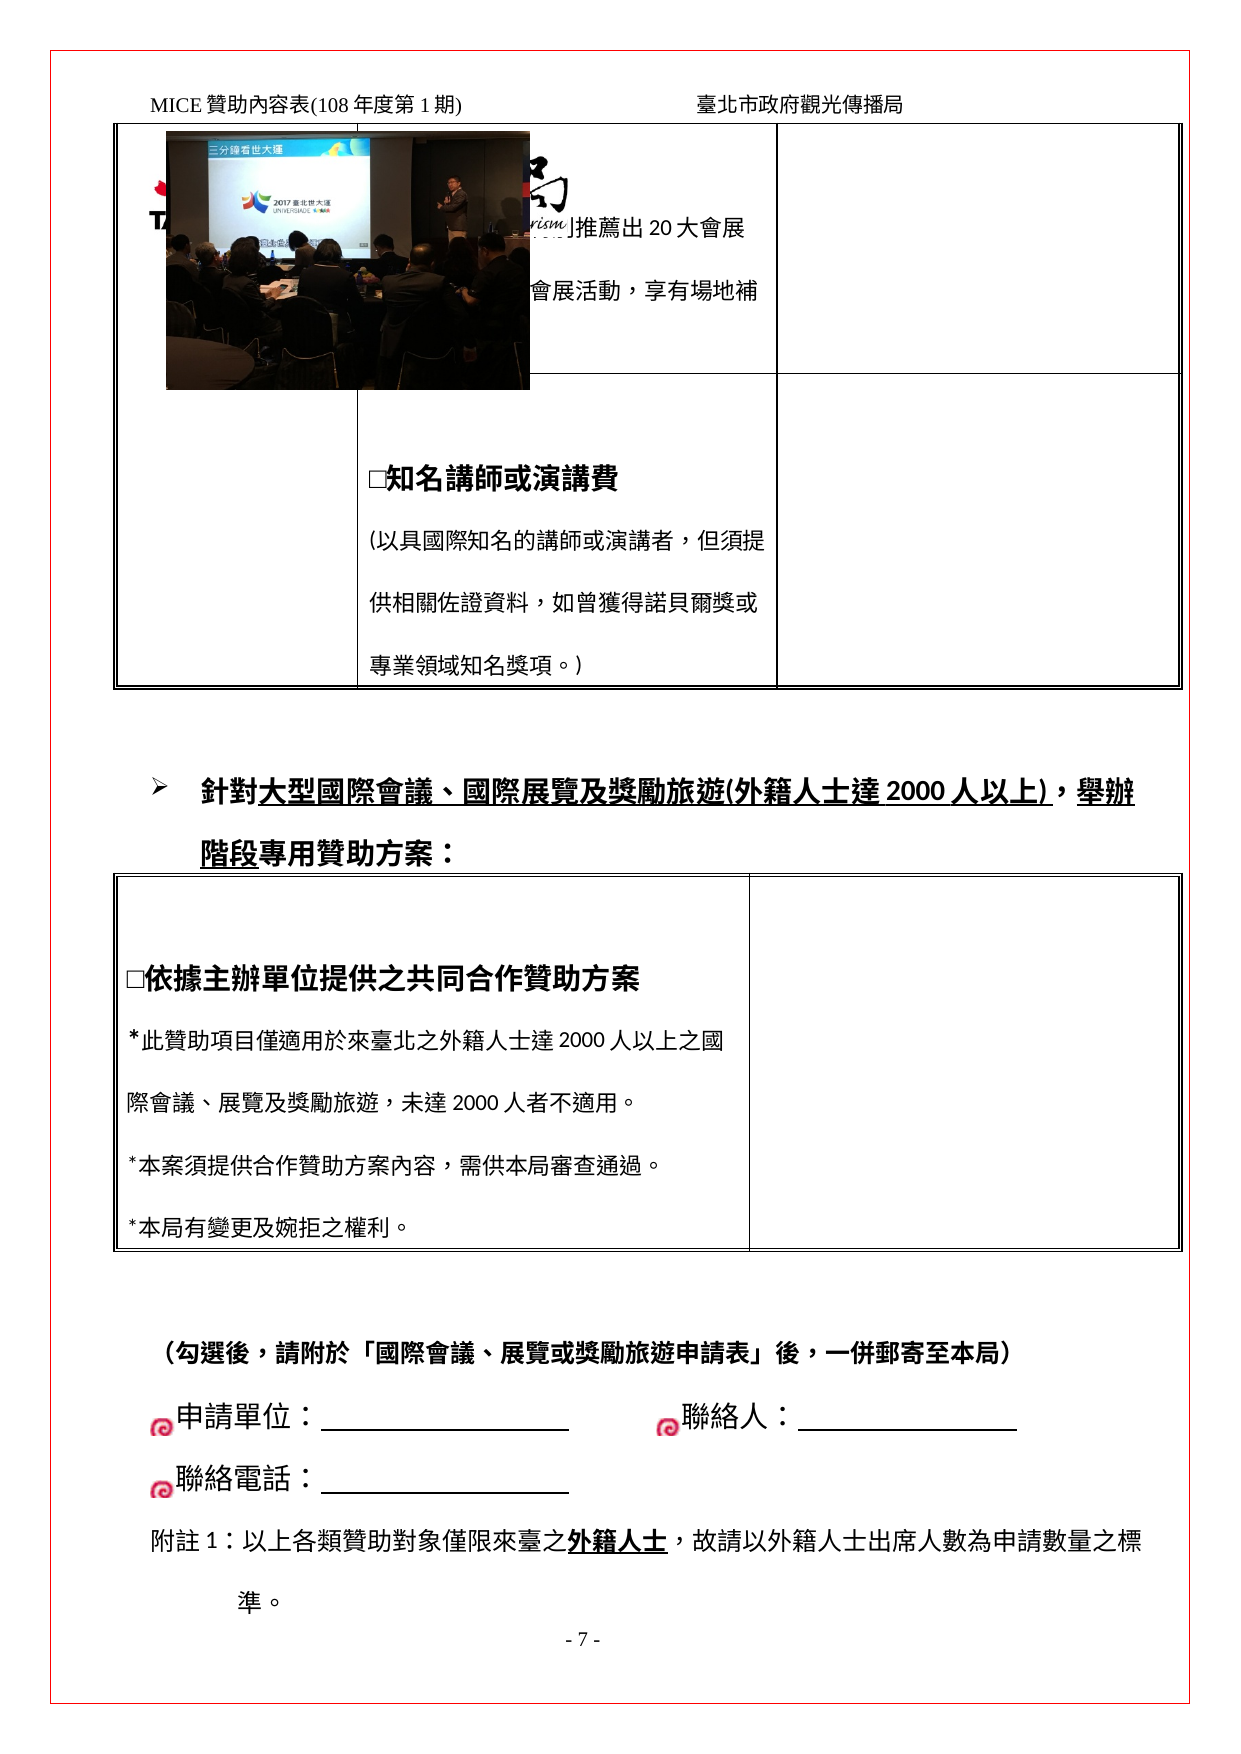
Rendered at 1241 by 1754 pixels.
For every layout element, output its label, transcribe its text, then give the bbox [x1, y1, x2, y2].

text （勾選後，請附於「國際會議、展覽或獎勵旅遊申請表」後，一併郵寄至本局） [150, 1310, 1162, 1373]
table_cell □知名講師或演講費 (以具國際知名的講師或演講者，但須提供相關佐證資料，如曾獲得諾貝爾獎或專業領域知名獎項。) [358, 374, 776, 685]
text 申請單位： 聯絡人： [150, 1373, 1162, 1435]
table_header [750, 877, 1178, 1248]
text 聯絡電話： [150, 1435, 1162, 1498]
table_cell [118, 124, 357, 685]
table_cell [778, 124, 1178, 373]
text 附註1：以上各類贊助對象僅限來臺之外籍人士，故請以外籍人士出席人數為申請數量之標準。 [150, 1498, 1162, 1623]
table_cell [778, 374, 1178, 685]
table_header □依據主辦單位提供之共同合作贊助方案 *此贊助項目僅適用於來臺北之外籍人士達2000人以上之國際會議、展覽及獎勵旅遊，未達2000人者不適用。 *本案須提供合作贊助方案內容，需供本局審查通過。 *本局有變更及婉拒之權利。 [118, 877, 749, 1248]
list 針對大型國際會議、國際展覽及獎勵旅遊(外籍人士達2000人以上)，舉辦階段專用贊助方案： [150, 748, 1162, 873]
table_cell 理的需求，本次特別推薦出20大會展旅遊等場地舉辦會展活動，享有場地補助，詳見附件1) [358, 124, 776, 373]
